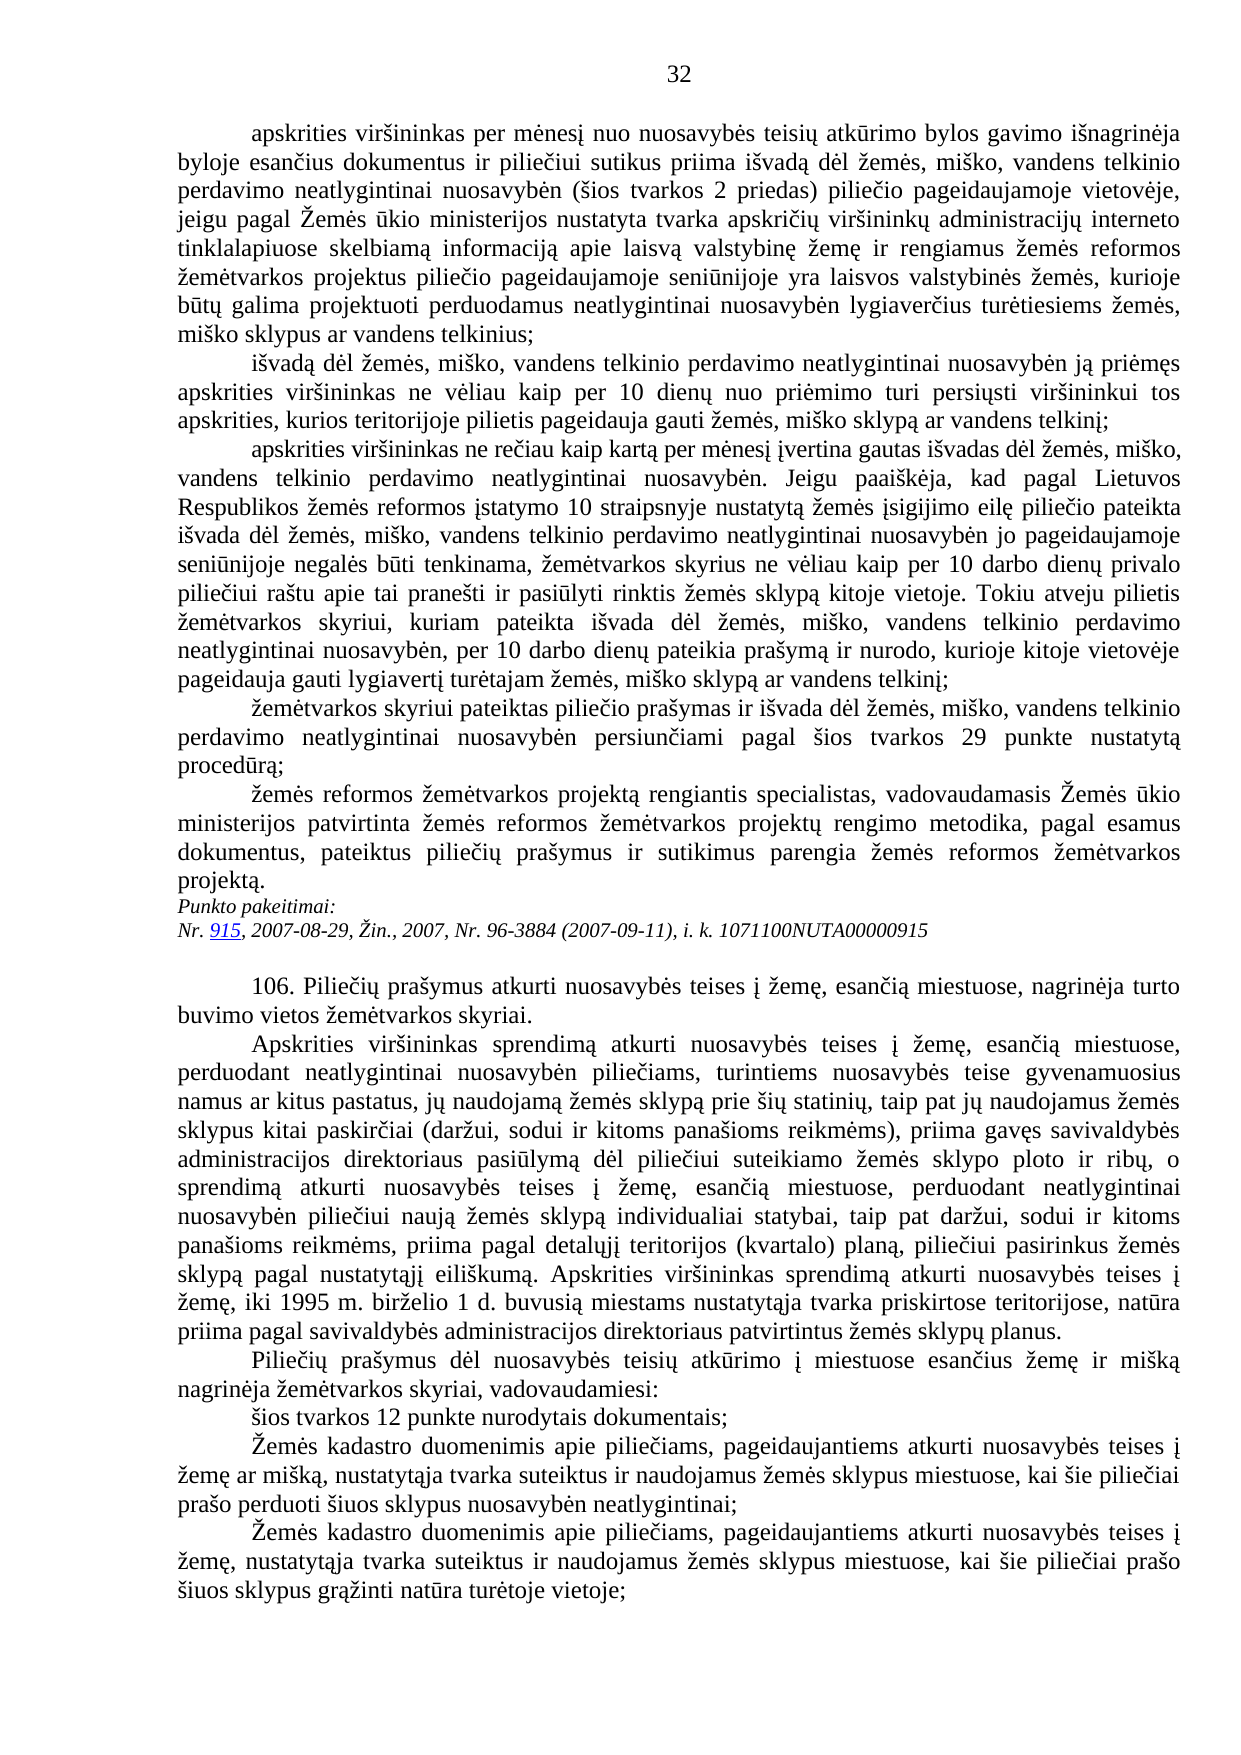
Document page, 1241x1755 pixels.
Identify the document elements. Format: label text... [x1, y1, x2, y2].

text Žemės kadastro duomenimis apie piliečiams, pageidaujantiems atkurti nuosavybės teises į žemę ar mišką, nustatytąja tvarka suteiktus ir naudojamus žemės sklypus miestuose, kai šie piliečiai prašo perduoti šiuos sklypus nuosavybėn neatlygintinai; [177, 1431, 1181, 1517]
text Piliečių prašymus dėl nuosavybės teisių atkūrimo į miestuose esančius žemę ir mišką nagrinėja žemėtvarkos skyriai, vadovaudamiesi: [177, 1345, 1181, 1402]
text apskrities viršininkas per mėnesį nuo nuosavybės teisių atkūrimo bylos gavimo išnagrinėja byloje esančius dokumentus ir piliečiui sutikus priima išvadą dėl žemės, miško, vandens telkinio perdavimo neatlygintinai nuosavybėn (šios tvarkos 2 priedas) piliečio pageidaujamoje vietovėje, jeigu pagal Žemės ūkio ministerijos nustatyta tvarka apskričių viršininkų administracijų interneto tinklalapiuose skelbiamą informaciją apie laisvą valstybinę žemę ir rengiamus žemės reformos žemėtvarkos projektus piliečio pageidaujamoje seniūnijoje yra laisvos valstybinės žemės, kurioje būtų galima projektuoti perduodamus neatlygintinai nuosavybėn lygiaverčius turėtiesiems žemės, miško sklypus ar vandens telkinius; [177, 118, 1181, 348]
text išvadą dėl žemės, miško, vandens telkinio perdavimo neatlygintinai nuosavybėn ją priėmęs apskrities viršininkas ne vėliau kaip per 10 dienų nuo priėmimo turi persiųsti viršininkui tos apskrities, kurios teritorijoje pilietis pageidauja gauti žemės, miško sklypą ar vandens telkinį; [177, 348, 1181, 434]
text žemėtvarkos skyriui pateiktas piliečio prašymas ir išvada dėl žemės, miško, vandens telkinio perdavimo neatlygintinai nuosavybėn persiunčiami pagal šios tvarkos 29 punkte nustatytą procedūrą; [177, 693, 1181, 779]
text apskrities viršininkas ne rečiau kaip kartą per mėnesį įvertina gautas išvadas dėl žemės, miško, vandens telkinio perdavimo neatlygintinai nuosavybėn. Jeigu paaiškėja, kad pagal Lietuvos Respublikos žemės reformos įstatymo 10 straipsnyje nustatytą žemės įsigijimo eilę piliečio pateikta išvada dėl žemės, miško, vandens telkinio perdavimo neatlygintinai nuosavybėn jo pageidaujamoje seniūnijoje negalės būti tenkinama, žemėtvarkos skyrius ne vėliau kaip per 10 darbo dienų privalo piliečiui raštu apie tai pranešti ir pasiūlyti rinktis žemės sklypą kitoje vietoje. Tokiu atveju pilietis žemėtvarkos skyriui, kuriam pateikta išvada dėl žemės, miško, vandens telkinio perdavimo neatlygintinai nuosavybėn, per 10 darbo dienų pateikia prašymą ir nurodo, kurioje kitoje vietovėje pageidauja gauti lygiavertį turėtajam žemės, miško sklypą ar vandens telkinį; [177, 434, 1181, 693]
text Žemės kadastro duomenimis apie piliečiams, pageidaujantiems atkurti nuosavybės teises į žemę, nustatytąja tvarka suteiktus ir naudojamus žemės sklypus miestuose, kai šie piliečiai prašo šiuos sklypus grąžinti natūra turėtoje vietoje; [177, 1517, 1181, 1604]
text 106. Piliečių prašymus atkurti nuosavybės teises į žemę, esančią miestuose, nagrinėja turto buvimo vietos žemėtvarkos skyriai. [177, 971, 1181, 1029]
text Apskrities viršininkas sprendimą atkurti nuosavybės teises į žemę, esančią miestuose, perduodant neatlygintinai nuosavybėn piliečiams, turintiems nuosavybės teise gyvenamuosius namus ar kitus pastatus, jų naudojamą žemės sklypą prie šių statinių, taip pat jų naudojamus žemės sklypus kitai paskirčiai (daržui, sodui ir kitoms panašioms reikmėms), priima gavęs savivaldybės administracijos direktoriaus pasiūlymą dėl piliečiui suteikiamo žemės sklypo ploto ir ribų, o sprendimą atkurti nuosavybės teises į žemę, esančią miestuose, perduodant neatlygintinai nuosavybėn piliečiui naują žemės sklypą individualiai statybai, taip pat daržui, sodui ir kitoms panašioms reikmėms, priima pagal detalųjį teritorijos (kvartalo) planą, piliečiui pasirinkus žemės sklypą pagal nustatytąjį eiliškumą. Apskrities viršininkas sprendimą atkurti nuosavybės teises į žemę, iki 1995 m. birželio 1 d. buvusią miestams nustatytąja tvarka priskirtose teritorijose, natūra priima pagal savivaldybės administracijos direktoriaus patvirtintus žemės sklypų planus. [177, 1029, 1181, 1345]
text šios tvarkos 12 punkte nurodytais dokumentais; [177, 1402, 1181, 1431]
text Punkto pakeitimai: [177, 894, 1181, 918]
text žemės reformos žemėtvarkos projektą rengiantis specialistas, vadovaudamasis Žemės ūkio ministerijos patvirtinta žemės reformos žemėtvarkos projektų rengimo metodika, pagal esamus dokumentus, pateiktus piliečių prašymus ir sutikimus parengia žemės reformos žemėtvarkos projektą. [177, 779, 1181, 894]
text Nr. 915, 2007-08-29, Žin., 2007, Nr. 96-3884 (2007-09-11), i. k. 1071100NUTA00000915 [177, 918, 1181, 942]
